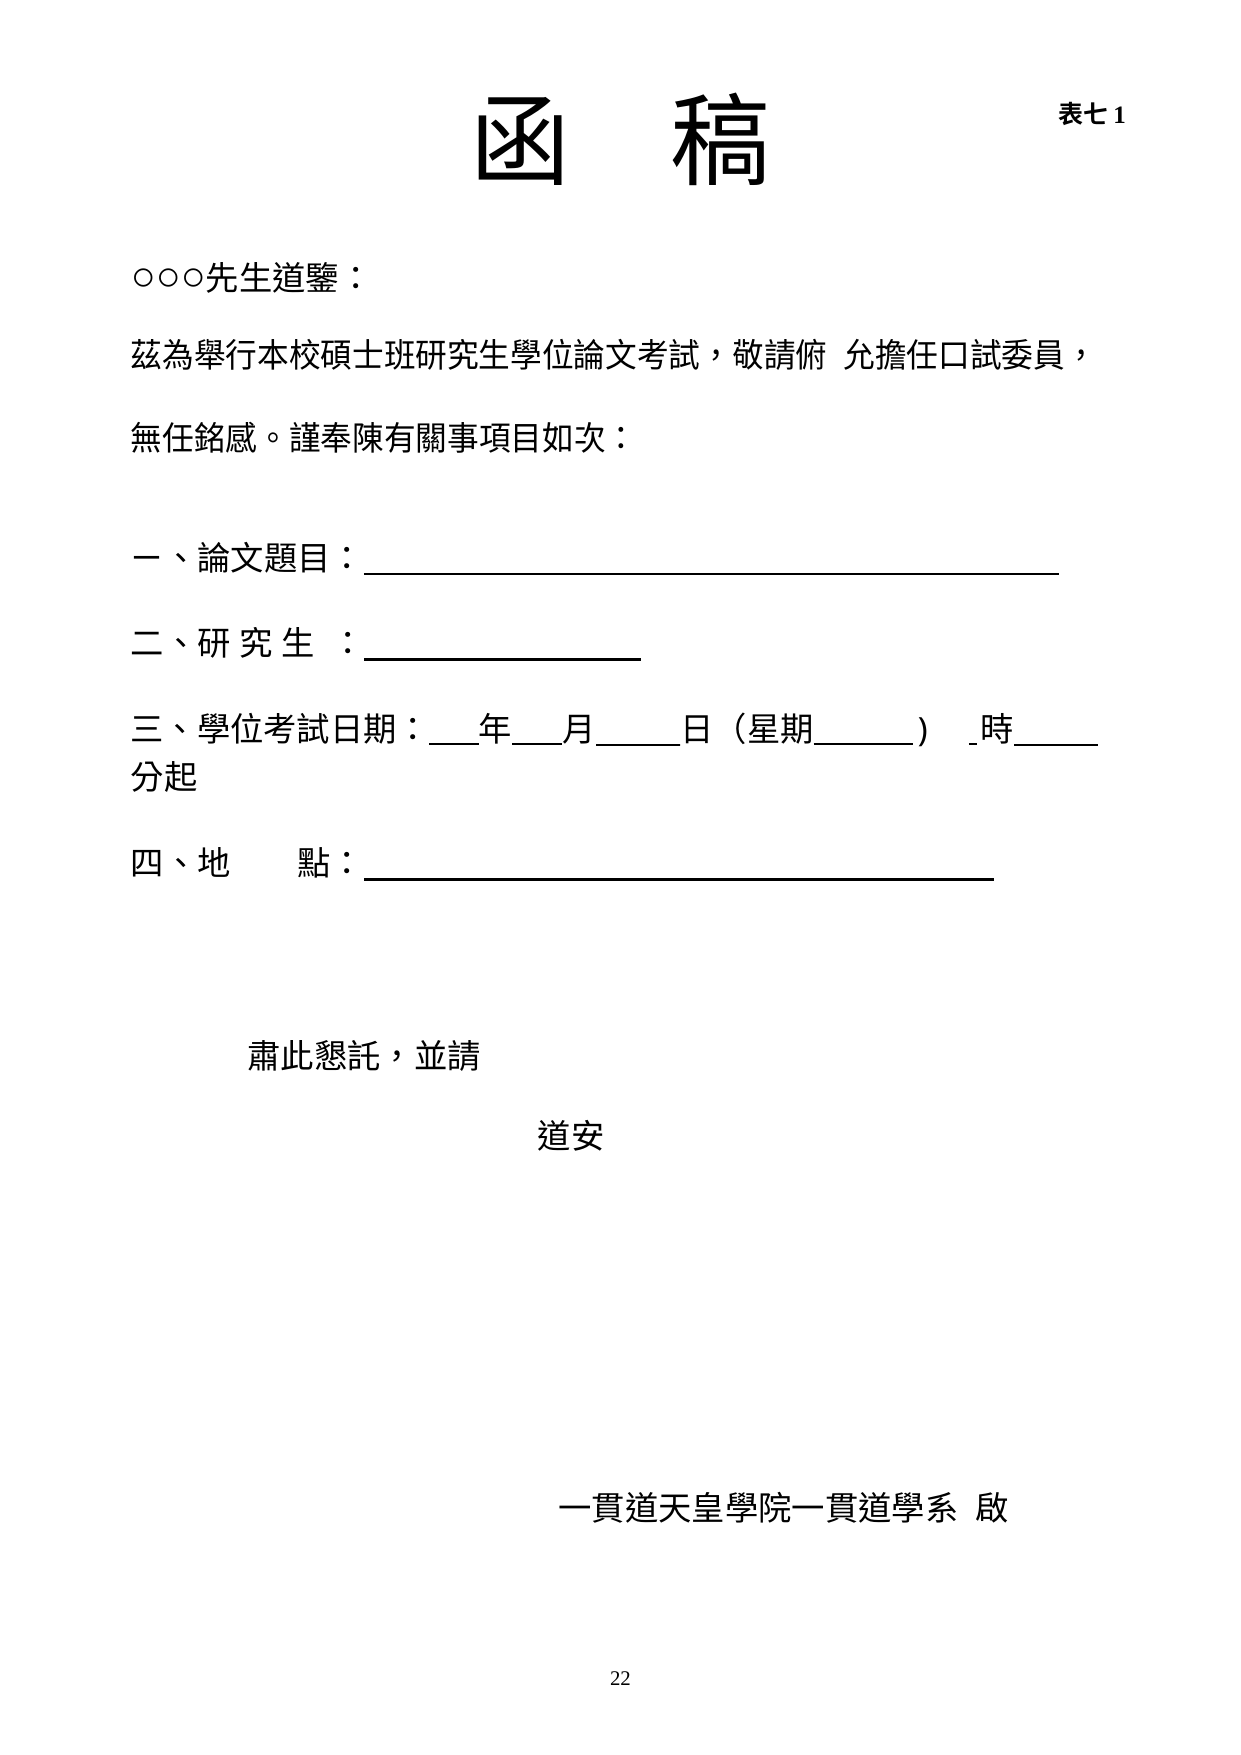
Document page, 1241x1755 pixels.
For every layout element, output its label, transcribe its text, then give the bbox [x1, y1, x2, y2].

text 表七1 [1042, 95, 1142, 131]
text 茲為舉行本校碩士班研究生學位論文考試，敬請俯 允擔任口試委員，無任銘感。謹奉陳有關事項目如次： [131, 329, 1109, 459]
text ㄧ、論文題目： [131, 531, 1109, 579]
text 肅此懇託，並請 [247, 1029, 1122, 1078]
text 函 稿 [118, 87, 1157, 199]
text 三、學位考試日期： 年 月 日（星期 ) 時 分起 [131, 703, 1122, 799]
text 二、研究生 ： [131, 617, 1122, 665]
text 一貫道天皇學院一貫道學系 啟 [558, 1482, 1122, 1530]
text ○○○先生道鑒： [131, 249, 1122, 301]
text 四、地 點： [131, 837, 1122, 885]
text 道安 [180, 1110, 962, 1158]
